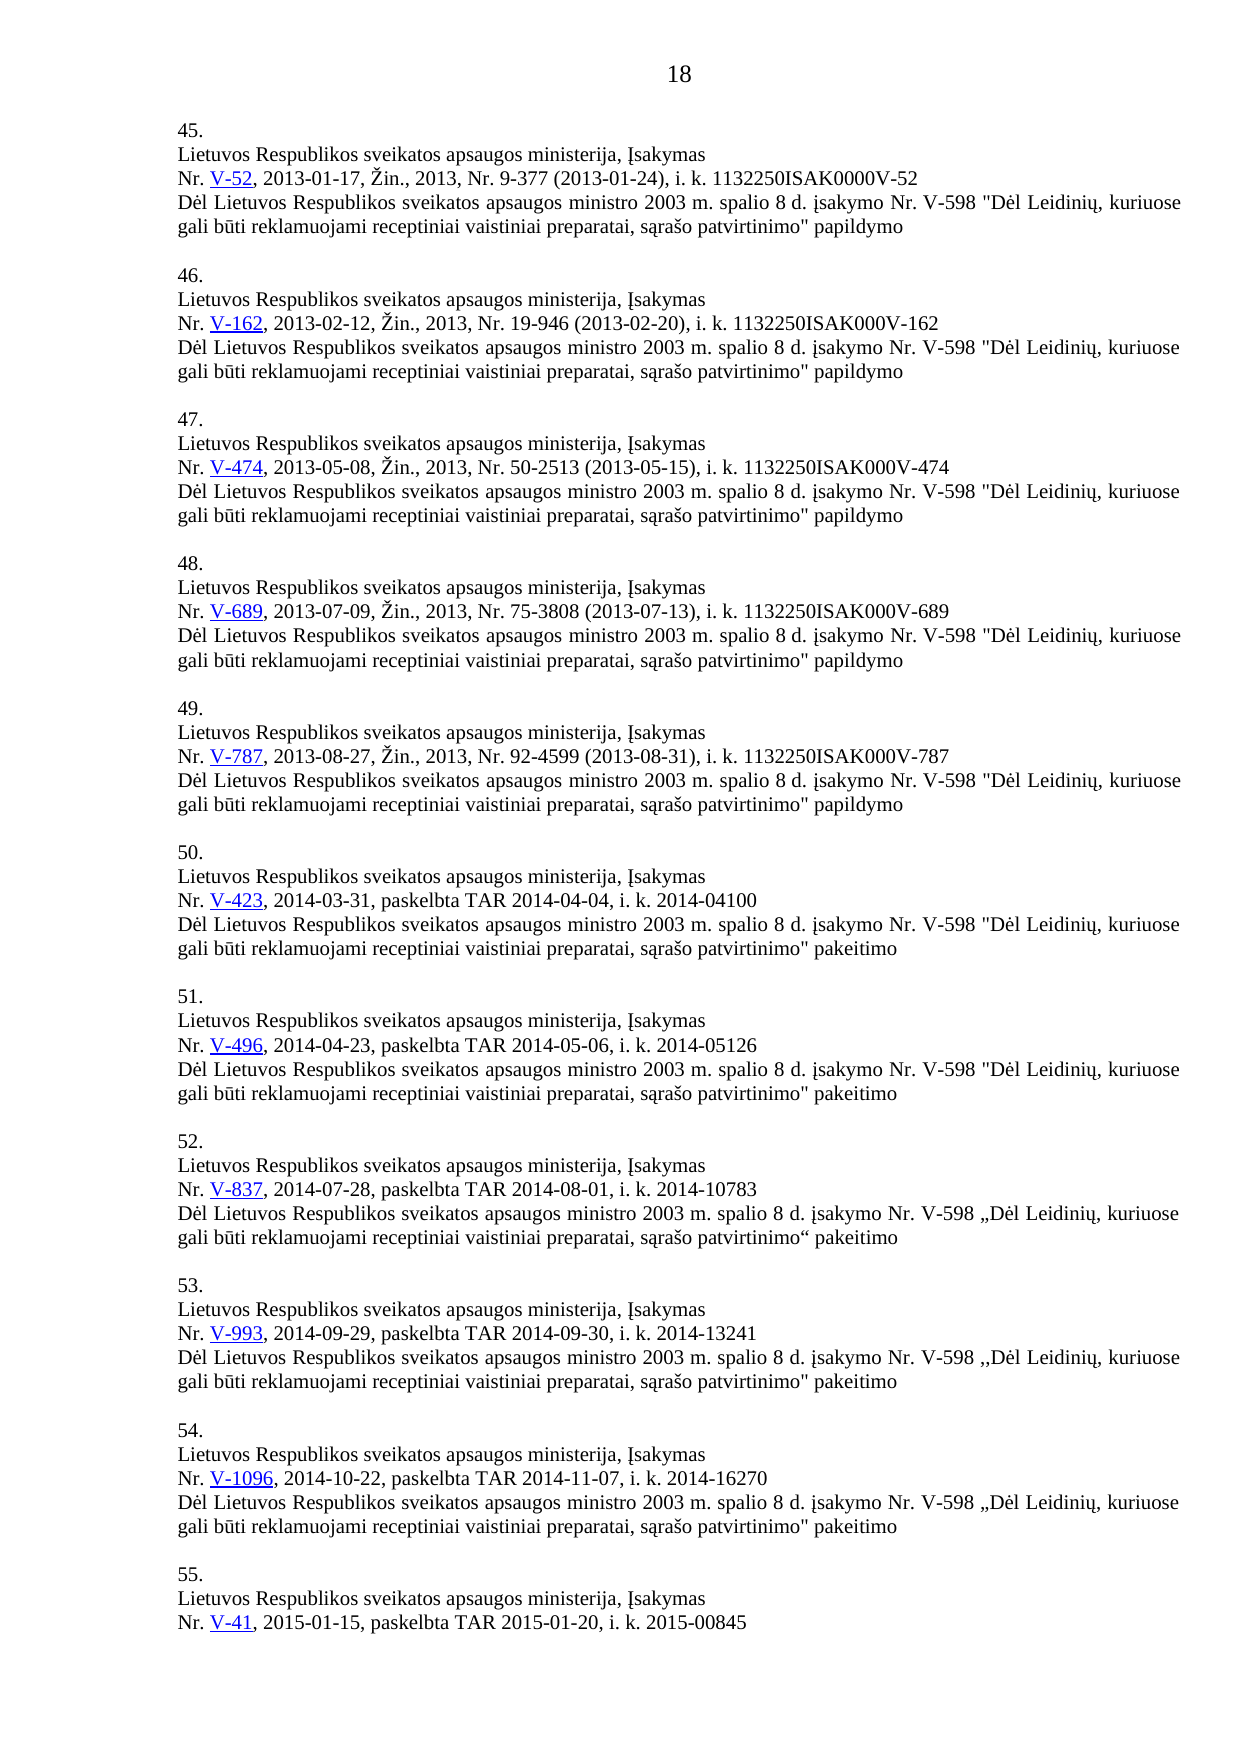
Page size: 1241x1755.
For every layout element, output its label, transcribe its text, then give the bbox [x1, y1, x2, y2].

text Lietuvos Respublikos sveikatos apsaugos ministerija, Įsakymas [177, 1586, 1181, 1610]
text Dėl Lietuvos Respublikos sveikatos apsaugos ministro 2003 m. spalio 8 d. įsakymo Nr. V-598 "Dėl Leidinių, kuriuose gali būti reklamuojami receptiniai vaistiniai preparatai, sąrašo patvirtinimo" pakeitimo [177, 912, 1181, 960]
text Nr. V-1096, 2014-10-22, paskelbta TAR 2014-11-07, i. k. 2014-16270 [177, 1466, 1181, 1490]
text Lietuvos Respublikos sveikatos apsaugos ministerija, Įsakymas [177, 1153, 1181, 1177]
text Dėl Lietuvos Respublikos sveikatos apsaugos ministro 2003 m. spalio 8 d. įsakymo Nr. V-598 "Dėl Leidinių, kuriuose gali būti reklamuojami receptiniai vaistiniai preparatai, sąrašo patvirtinimo" papildymo [177, 335, 1181, 383]
text Nr. V-993, 2014-09-29, paskelbta TAR 2014-09-30, i. k. 2014-13241 [177, 1321, 1181, 1345]
text Lietuvos Respublikos sveikatos apsaugos ministerija, Įsakymas [177, 142, 1181, 166]
text Lietuvos Respublikos sveikatos apsaugos ministerija, Įsakymas [177, 431, 1181, 455]
text 46. [177, 262, 1181, 287]
text Nr. V-787, 2013-08-27, Žin., 2013, Nr. 92-4599 (2013-08-31), i. k. 1132250ISAK000V-787 [177, 744, 1181, 768]
text Dėl Lietuvos Respublikos sveikatos apsaugos ministro 2003 m. spalio 8 d. įsakymo Nr. V-598 „Dėl Leidinių, kuriuose gali būti reklamuojami receptiniai vaistiniai preparatai, sąrašo patvirtinimo" pakeitimo [177, 1490, 1181, 1538]
text Nr. V-689, 2013-07-09, Žin., 2013, Nr. 75-3808 (2013-07-13), i. k. 1132250ISAK000V-689 [177, 599, 1181, 623]
text Nr. V-41, 2015-01-15, paskelbta TAR 2015-01-20, i. k. 2015-00845 [177, 1610, 1181, 1634]
text Dėl Lietuvos Respublikos sveikatos apsaugos ministro 2003 m. spalio 8 d. įsakymo Nr. V-598 "Dėl Leidinių, kuriuose gali būti reklamuojami receptiniai vaistiniai preparatai, sąrašo patvirtinimo" papildymo [177, 190, 1181, 238]
text Lietuvos Respublikos sveikatos apsaugos ministerija, Įsakymas [177, 575, 1181, 599]
text 53. [177, 1273, 1181, 1297]
text Lietuvos Respublikos sveikatos apsaugos ministerija, Įsakymas [177, 720, 1181, 744]
text 48. [177, 551, 1181, 575]
text Nr. V-423, 2014-03-31, paskelbta TAR 2014-04-04, i. k. 2014-04100 [177, 888, 1181, 912]
text Dėl Lietuvos Respublikos sveikatos apsaugos ministro 2003 m. spalio 8 d. įsakymo Nr. V-598 "Dėl Leidinių, kuriuose gali būti reklamuojami receptiniai vaistiniai preparatai, sąrašo patvirtinimo" pakeitimo [177, 1057, 1181, 1105]
text Dėl Lietuvos Respublikos sveikatos apsaugos ministro 2003 m. spalio 8 d. įsakymo Nr. V-598 "Dėl Leidinių, kuriuose gali būti reklamuojami receptiniai vaistiniai preparatai, sąrašo patvirtinimo" papildymo [177, 768, 1181, 816]
text Nr. V-496, 2014-04-23, paskelbta TAR 2014-05-06, i. k. 2014-05126 [177, 1032, 1181, 1057]
text 54. [177, 1417, 1181, 1442]
text Nr. V-52, 2013-01-17, Žin., 2013, Nr. 9-377 (2013-01-24), i. k. 1132250ISAK0000V-52 [177, 166, 1181, 190]
text 49. [177, 696, 1181, 720]
text 51. [177, 984, 1181, 1008]
text Nr. V-837, 2014-07-28, paskelbta TAR 2014-08-01, i. k. 2014-10783 [177, 1177, 1181, 1201]
text Lietuvos Respublikos sveikatos apsaugos ministerija, Įsakymas [177, 287, 1181, 311]
text Dėl Lietuvos Respublikos sveikatos apsaugos ministro 2003 m. spalio 8 d. įsakymo Nr. V-598 „Dėl Leidinių, kuriuose gali būti reklamuojami receptiniai vaistiniai preparatai, sąrašo patvirtinimo“ pakeitimo [177, 1201, 1181, 1249]
text Lietuvos Respublikos sveikatos apsaugos ministerija, Įsakymas [177, 1297, 1181, 1321]
text 50. [177, 840, 1181, 864]
text Dėl Lietuvos Respublikos sveikatos apsaugos ministro 2003 m. spalio 8 d. įsakymo Nr. V-598 "Dėl Leidinių, kuriuose gali būti reklamuojami receptiniai vaistiniai preparatai, sąrašo patvirtinimo" papildymo [177, 623, 1181, 672]
text Nr. V-474, 2013-05-08, Žin., 2013, Nr. 50-2513 (2013-05-15), i. k. 1132250ISAK000V-474 [177, 455, 1181, 479]
text 55. [177, 1562, 1181, 1586]
text 52. [177, 1129, 1181, 1153]
text Nr. V-162, 2013-02-12, Žin., 2013, Nr. 19-946 (2013-02-20), i. k. 1132250ISAK000V-162 [177, 311, 1181, 335]
text 45. [177, 118, 1181, 142]
text Dėl Lietuvos Respublikos sveikatos apsaugos ministro 2003 m. spalio 8 d. įsakymo Nr. V-598 "Dėl Leidinių, kuriuose gali būti reklamuojami receptiniai vaistiniai preparatai, sąrašo patvirtinimo" papildymo [177, 479, 1181, 527]
text Lietuvos Respublikos sveikatos apsaugos ministerija, Įsakymas [177, 1008, 1181, 1032]
text Lietuvos Respublikos sveikatos apsaugos ministerija, Įsakymas [177, 1442, 1181, 1466]
text 47. [177, 407, 1181, 431]
text Dėl Lietuvos Respublikos sveikatos apsaugos ministro 2003 m. spalio 8 d. įsakymo Nr. V-598 ,,Dėl Leidinių, kuriuose gali būti reklamuojami receptiniai vaistiniai preparatai, sąrašo patvirtinimo" pakeitimo [177, 1345, 1181, 1393]
text Lietuvos Respublikos sveikatos apsaugos ministerija, Įsakymas [177, 864, 1181, 888]
